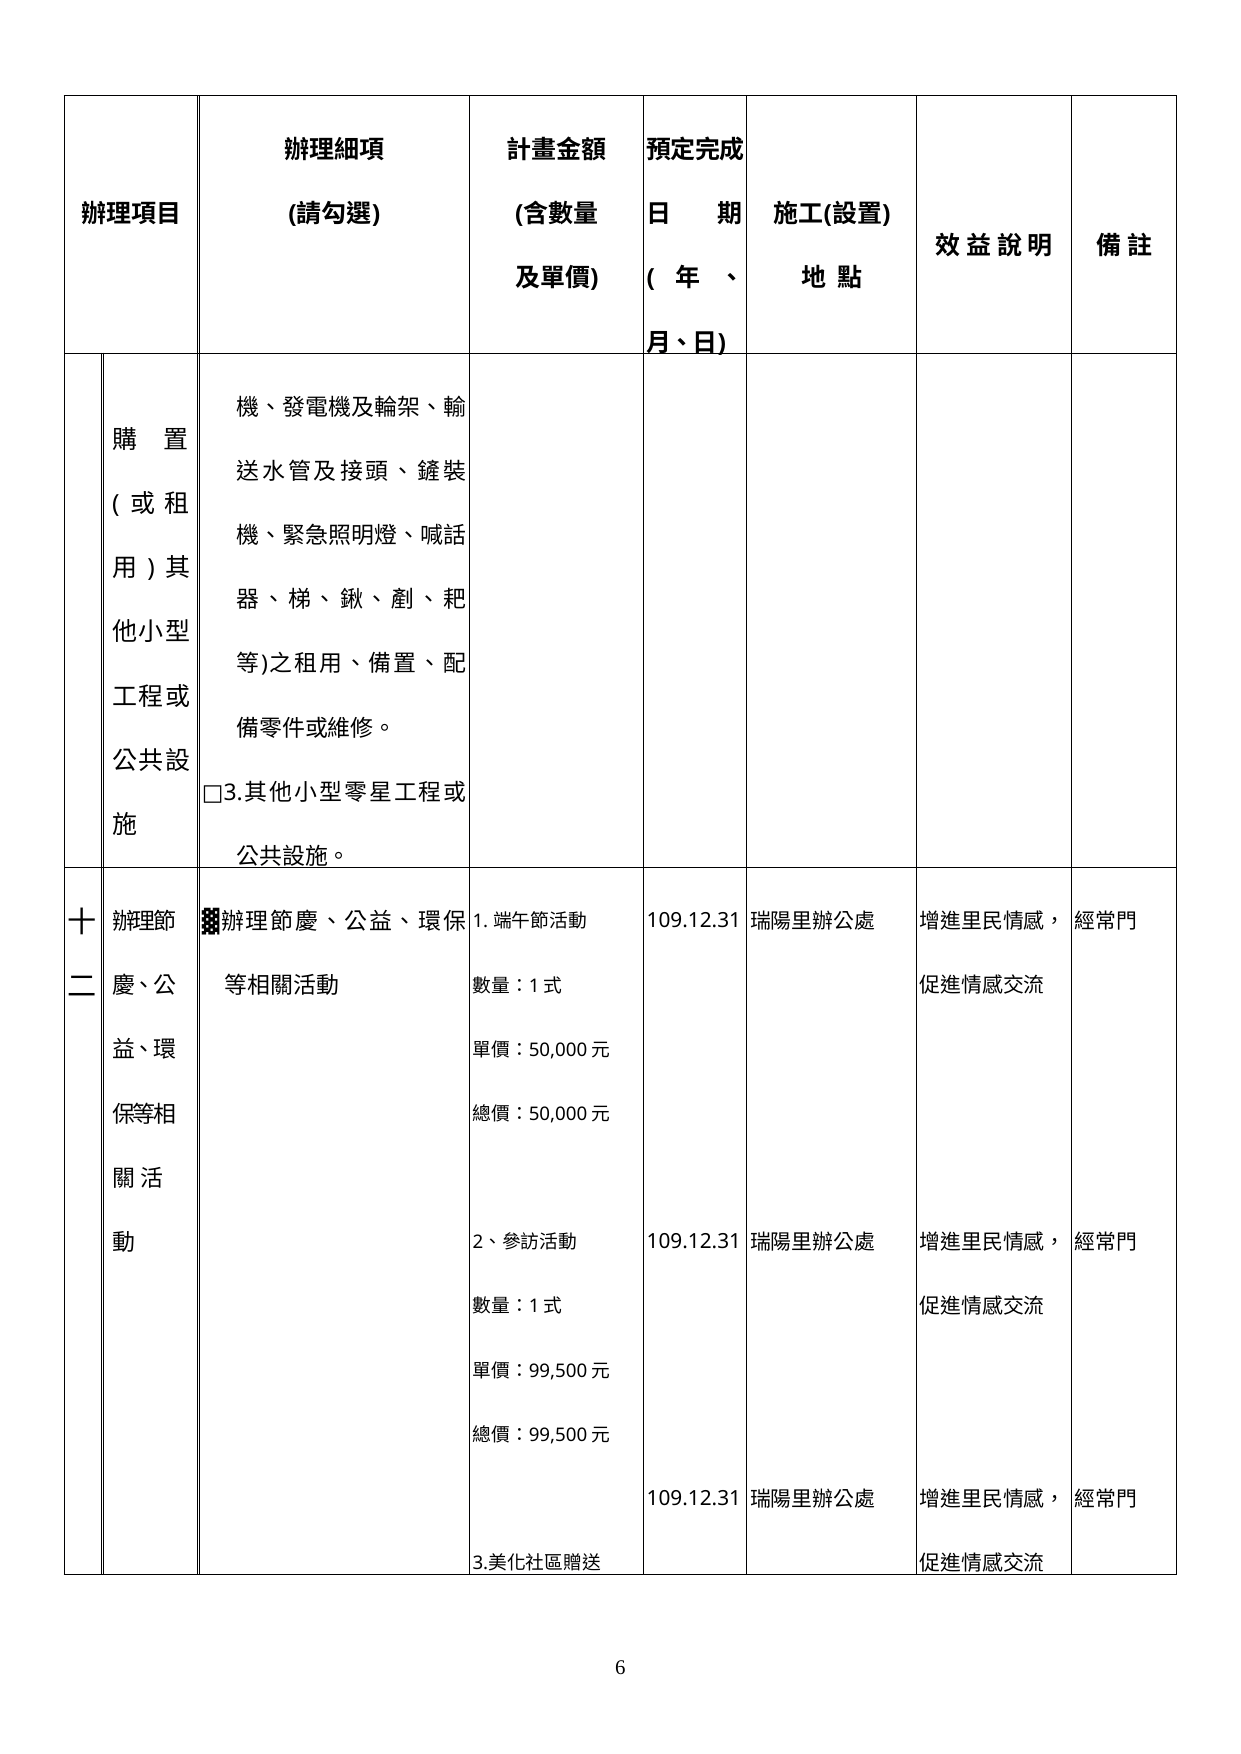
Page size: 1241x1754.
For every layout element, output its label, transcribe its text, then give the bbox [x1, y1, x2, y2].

table_header 效 益 說 明 [917, 96, 1071, 353]
table_cell 瑞陽里辦公處 瑞陽里辦公處 瑞陽里辦公處 [747, 868, 916, 1574]
table_cell 十二 [65, 868, 101, 1574]
table_header 計畫金額 (含數量 及單價) [470, 96, 643, 353]
table_header 辦理細項 (請勾選) [200, 96, 469, 353]
table_cell 購置(或租用)其他小型工程或公共設施 [104, 354, 197, 867]
table_cell [644, 354, 746, 867]
table_header 預定完成日期(年、月、日) [644, 96, 746, 353]
table_cell [747, 354, 916, 867]
table_cell 經常門 經常門 經常門 [1072, 868, 1176, 1574]
table_cell 增進里民情感， 促進情感交流 增進里民情感， 促進情感交流 增進里民情感， 促進情感交流 [917, 868, 1071, 1574]
table_header 辦理項目 [65, 96, 197, 353]
table_header 施工(設置) 地 點 [747, 96, 916, 353]
table_cell 1. 端午節活動 數量：1式 單價：50,000元 總價：50,000元 2、參訪活動 數量：1式 單價：99,500元 總價：99,500元 3.美化社區贈送 [470, 868, 643, 1574]
table_cell 109.12.31 109.12.31 109.12.31 [644, 868, 746, 1574]
table_cell [65, 354, 101, 867]
table_header 備 註 [1072, 96, 1176, 353]
table_cell [1072, 354, 1176, 867]
table_cell [917, 354, 1071, 867]
table_cell [470, 354, 643, 867]
table_cell 機、發電機及輪架、輸送水管及接頭、鏟裝機、緊急照明燈、喊話器、梯、鍬、剷、耙等)之租用、備置、配備零件或維修。 □3.其他小型零星工程或公共設施。 [200, 354, 469, 867]
table_cell ▓辦理節慶、公益、環保等相關活動 [200, 868, 469, 1574]
table_cell 辦理節慶、公益、環保等相關活動 [104, 868, 197, 1574]
